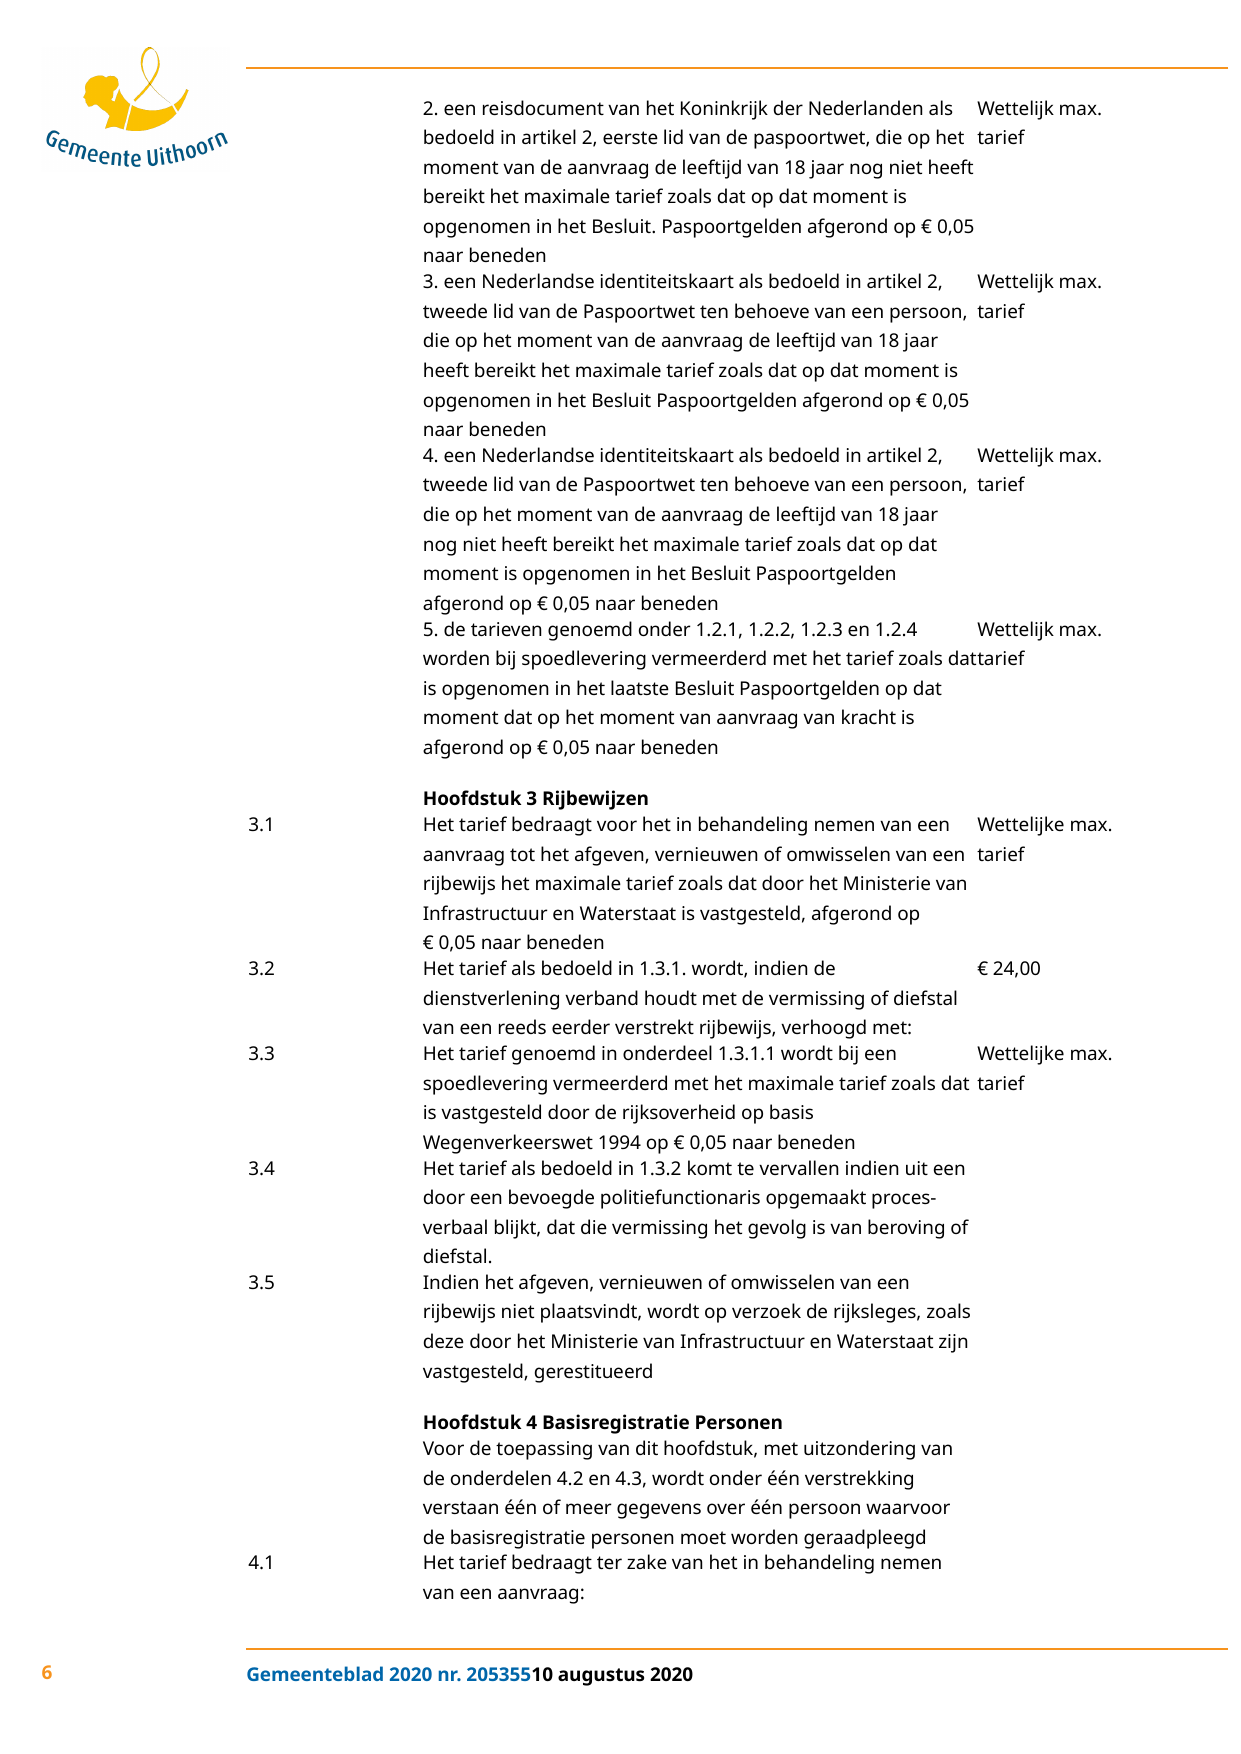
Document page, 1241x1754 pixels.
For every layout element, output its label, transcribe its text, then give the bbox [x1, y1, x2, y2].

table_cell 4. een Nederlandse identiteitskaart als bedoeld in artikel 2, tweede lid van de Paspoortwet ten behoeve van een persoon, die op het moment van de aanvraag de leeftijd van 18 jaar nog niet heeft bereikt het maximale tarief zoals dat op dat moment is opgenomen in het Besluit Paspoortgelden afgerond op € 0,05 naar beneden [423, 442, 977, 616]
table_cell [248, 1384, 1152, 1409]
table_cell [977, 1435, 1152, 1549]
table_cell [248, 95, 423, 760]
table_cell 5. de tarieven genoemd onder 1.2.1, 1.2.2, 1.2.3 en 1.2.4 worden bij spoedlevering vermeerderd met het tarief zoals dat is opgenomen in het laatste Besluit Paspoortgelden op dat moment dat op het moment van aanvraag van kracht is afgerond op € 0,05 naar beneden [423, 616, 977, 760]
table_cell Het tarief bedraagt ter zake van het in behandeling nemen van een aanvraag: [423, 1550, 977, 1605]
table_cell Wettelijk max. tarief [977, 269, 1152, 442]
table_cell Wettelijke max. tarief [977, 811, 1152, 955]
table_cell 2. een reisdocument van het Koninkrijk der Nederlanden als bedoeld in artikel 2, eerste lid van de paspoortwet, die op het moment van de aanvraag de leeftijd van 18 jaar nog niet heeft bereikt het maximale tarief zoals dat op dat moment is opgenomen in het Besluit. Paspoortgelden afgerond op € 0,05 naar beneden [423, 95, 977, 268]
table_cell Het tarief als bedoeld in 1.3.2 komt te vervallen indien uit een door een bevoegde politiefunctionaris opgemaakt proces-verbaal blijkt, dat die vermissing het gevolg is van beroving of diefstal. [423, 1155, 977, 1269]
table_cell Het tarief als bedoeld in 1.3.1. wordt, indien de dienstverlening verband houdt met de vermissing of diefstal van een reeds eerder verstrekt rijbewijs, verhoogd met: [423, 955, 977, 1040]
table_cell Indien het afgeven, vernieuwen of omwisselen van een rijbewijs niet plaatsvindt, wordt op verzoek de rijksleges, zoals deze door het Ministerie van Infrastructuur en Waterstaat zijn vastgesteld, gerestitueerd [423, 1269, 977, 1384]
table_cell [248, 1435, 423, 1549]
table_cell 3. een Nederlandse identiteitskaart als bedoeld in artikel 2, tweede lid van de Paspoortwet ten behoeve van een persoon, die op het moment van de aanvraag de leeftijd van 18 jaar heeft bereikt het maximale tarief zoals dat op dat moment is opgenomen in het Besluit Paspoortgelden afgerond op € 0,05 naar beneden [423, 269, 977, 442]
table_cell Wettelijk max. tarief [977, 442, 1152, 616]
table_cell 3.5 [248, 1269, 423, 1384]
table_cell Het tarief bedraagt voor het in behandeling nemen van een aanvraag tot het afgeven, vernieuwen of omwisselen van een rijbewijs het maximale tarief zoals dat door het Ministerie van Infrastructuur en Waterstaat is vastgesteld, afgerond op € 0,05 naar beneden [423, 811, 977, 955]
table_cell [977, 1155, 1152, 1269]
table_cell [248, 760, 1152, 786]
table_cell Wettelijk max. tarief [977, 95, 1152, 268]
table_cell [977, 786, 1152, 811]
table_cell [248, 1409, 423, 1435]
table_cell [977, 1269, 1152, 1384]
table_cell € 24,00 [977, 955, 1152, 1040]
table_cell 3.4 [248, 1155, 423, 1269]
table_cell Het tarief genoemd in onderdeel 1.3.1.1 wordt bij een spoedlevering vermeerderd met het maximale tarief zoals dat is vastgesteld door de rijksoverheid op basis Wegenverkeerswet 1994 op € 0,05 naar beneden [423, 1040, 977, 1155]
table_cell [977, 1409, 1152, 1435]
table_cell Hoofdstuk 3 Rijbewijzen [423, 786, 977, 811]
picture [41, 47, 231, 172]
table_cell Hoofdstuk 4 Basisregistratie Personen [423, 1409, 977, 1435]
table_cell Wettelijke max. tarief [977, 1040, 1152, 1155]
table_cell Wettelijk max. tarief [977, 616, 1152, 760]
table_cell [977, 1550, 1152, 1605]
table_cell 3.1 [248, 811, 423, 955]
table_cell Voor de toepassing van dit hoofdstuk, met uitzondering van de onderdelen 4.2 en 4.3, wordt onder één verstrekking verstaan één of meer gegevens over één persoon waarvoor de basisregistratie personen moet worden geraadpleegd [423, 1435, 977, 1549]
table_cell 4.1 [248, 1550, 423, 1605]
table_cell 3.3 [248, 1040, 423, 1155]
table_cell [248, 786, 423, 811]
table_cell 3.2 [248, 955, 423, 1040]
